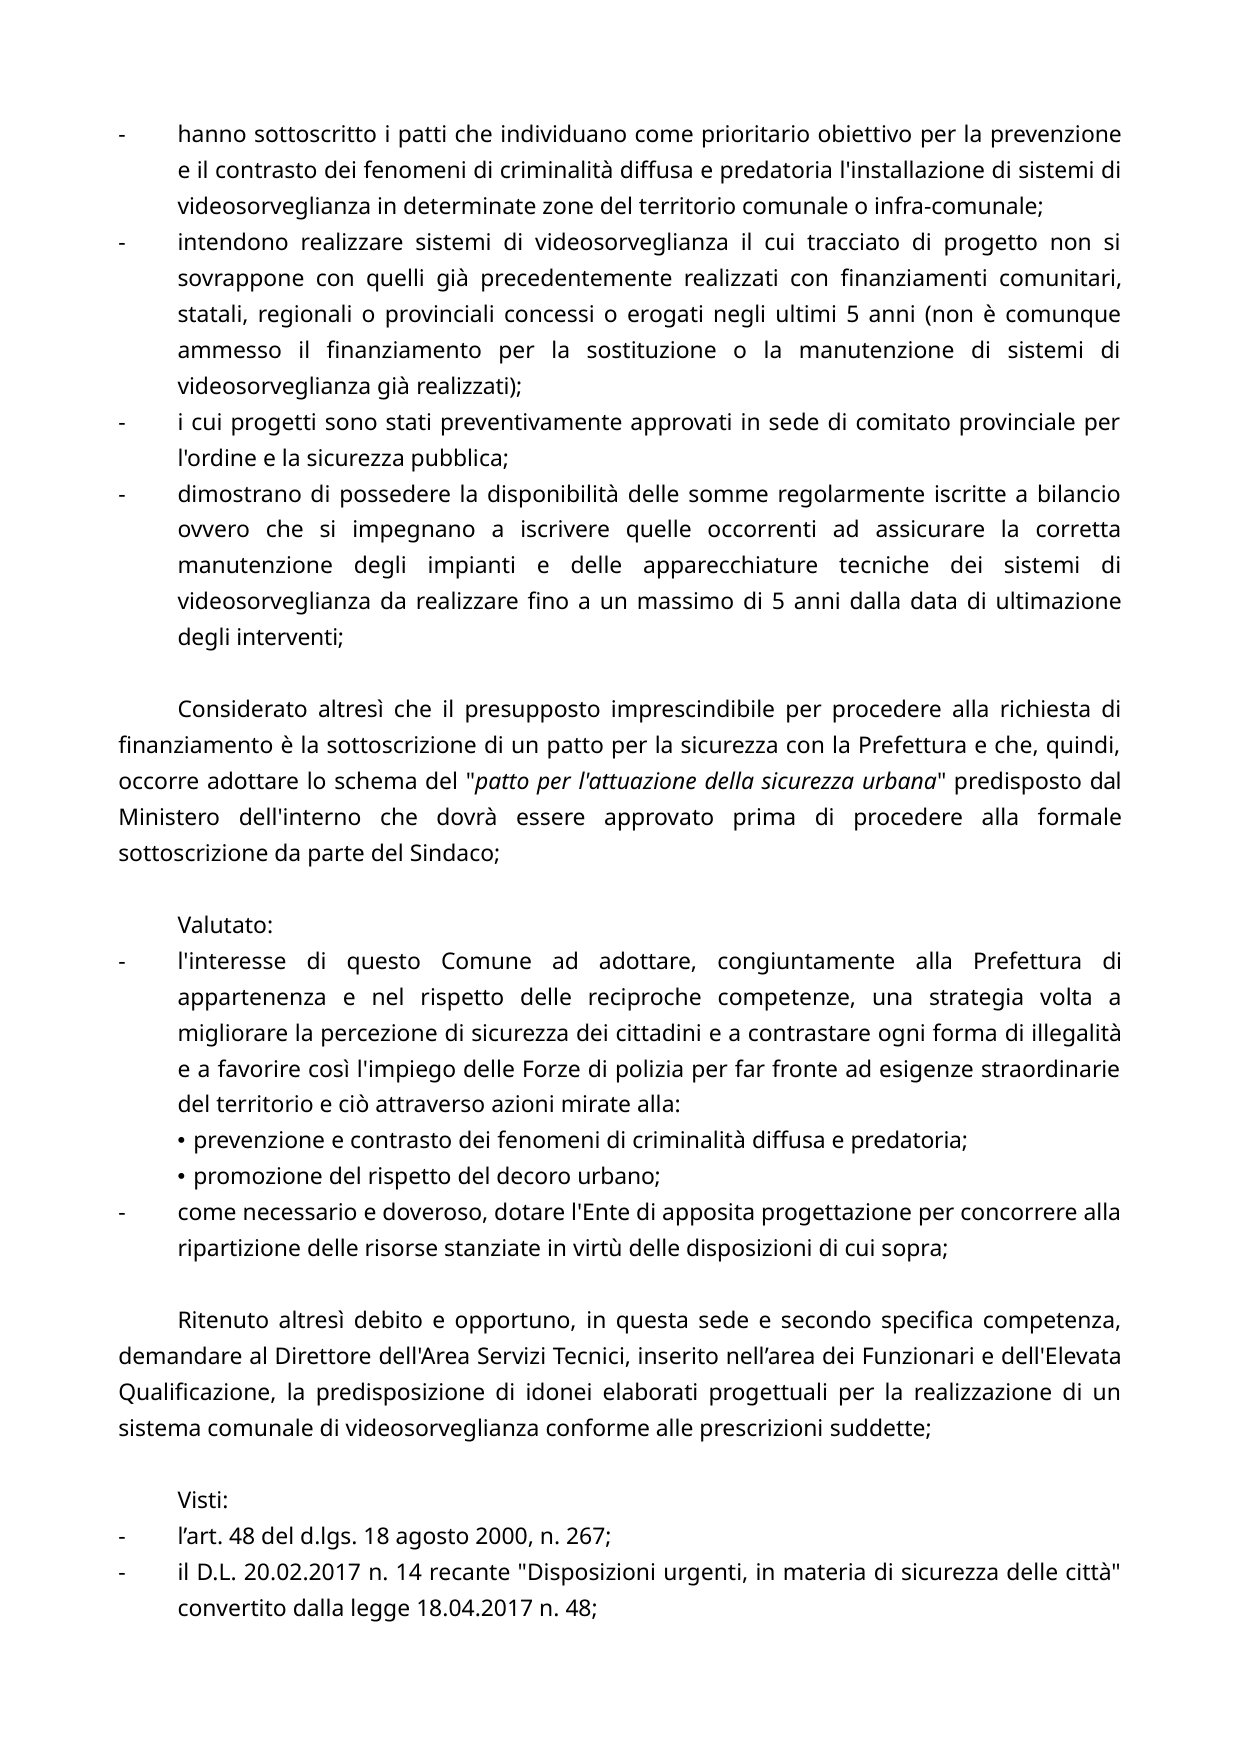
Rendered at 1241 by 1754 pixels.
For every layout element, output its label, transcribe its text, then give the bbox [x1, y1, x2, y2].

list intendono realizzare sistemi di videosorveglianza il cui tracciato di progetto non si sovrappone con quelli già precedentemente realizzati con finanziamenti comunitari, statali, regionali o provinciali concessi o erogati negli ultimi 5 anni (non è comunque ammesso il finanziamento per la sostituzione o la manutenzione di sistemi di videosorveglianza già realizzati); [118, 226, 1122, 401]
list hanno sottoscritto i patti che individuano come prioritario obiettivo per la prevenzione e il contrasto dei fenomeni di criminalità diffusa e predatoria l'installazione di sistemi di videosorveglianza in determinate zone del territorio comunale o infra-comunale; [118, 118, 1122, 221]
list l'interesse di questo Comune ad adottare, congiuntamente alla Prefettura di appartenenza e nel rispetto delle reciproche competenze, una strategia volta a migliorare la percezione di sicurezza dei cittadini e a contrastare ogni forma di illegalità e a favorire così l'impiego delle Forze di polizia per far fronte ad esigenze straordinarie del territorio e ciò attraverso azioni mirate alla: [118, 945, 1122, 1120]
list promozione del rispetto del decoro urbano; [177, 1160, 1122, 1192]
list dimostrano di possedere la disponibilità delle somme regolarmente iscritte a bilancio ovvero che si impegnano a iscrivere quelle occorrenti ad assicurare la corretta manutenzione degli impianti e delle apparecchiature tecniche dei sistemi di videosorveglianza da realizzare fino a un massimo di 5 anni dalla data di ultimazione degli interventi; [118, 477, 1122, 652]
list prevenzione e contrasto dei fenomeni di criminalità diffusa e predatoria; [177, 1124, 1122, 1156]
list il D.L. 20.02.2017 n. 14 recante "Disposizioni urgenti, in materia di sicurezza delle città" convertito dalla legge 18.04.2017 n. 48; [118, 1556, 1122, 1623]
text Considerato altresì che il presupposto imprescindibile per procedere alla richiesta di finanziamento è la sottoscrizione di un patto per la sicurezza con la Prefettura e che, quindi, occorre adottare lo schema del "patto per l'attuazione della sicurezza urbana" predisposto dal Ministero dell'interno che dovrà essere approvato prima di procedere alla formale sottoscrizione da parte del Sindaco; [118, 693, 1122, 868]
text Valutato: [118, 909, 1122, 940]
text Visti: [118, 1484, 1122, 1515]
list i cui progetti sono stati preventivamente approvati in sede di comitato provinciale per l'ordine e la sicurezza pubblica; [118, 406, 1122, 473]
list come necessario e doveroso, dotare l'Ente di apposita progettazione per concorrere alla ripartizione delle risorse stanziate in virtù delle disposizioni di cui sopra; [118, 1196, 1122, 1263]
list l’art. 48 del d.lgs. 18 agosto 2000, n. 267; [118, 1520, 1122, 1551]
text Ritenuto altresì debito e opportuno, in questa sede e secondo specifica competenza, demandare al Direttore dell'Area Servizi Tecnici, inserito nell’area dei Funzionari e dell'Elevata Qualificazione, la predisposizione di idonei elaborati progettuali per la realizzazione di un sistema comunale di videosorveglianza conforme alle prescrizioni suddette; [118, 1304, 1122, 1443]
